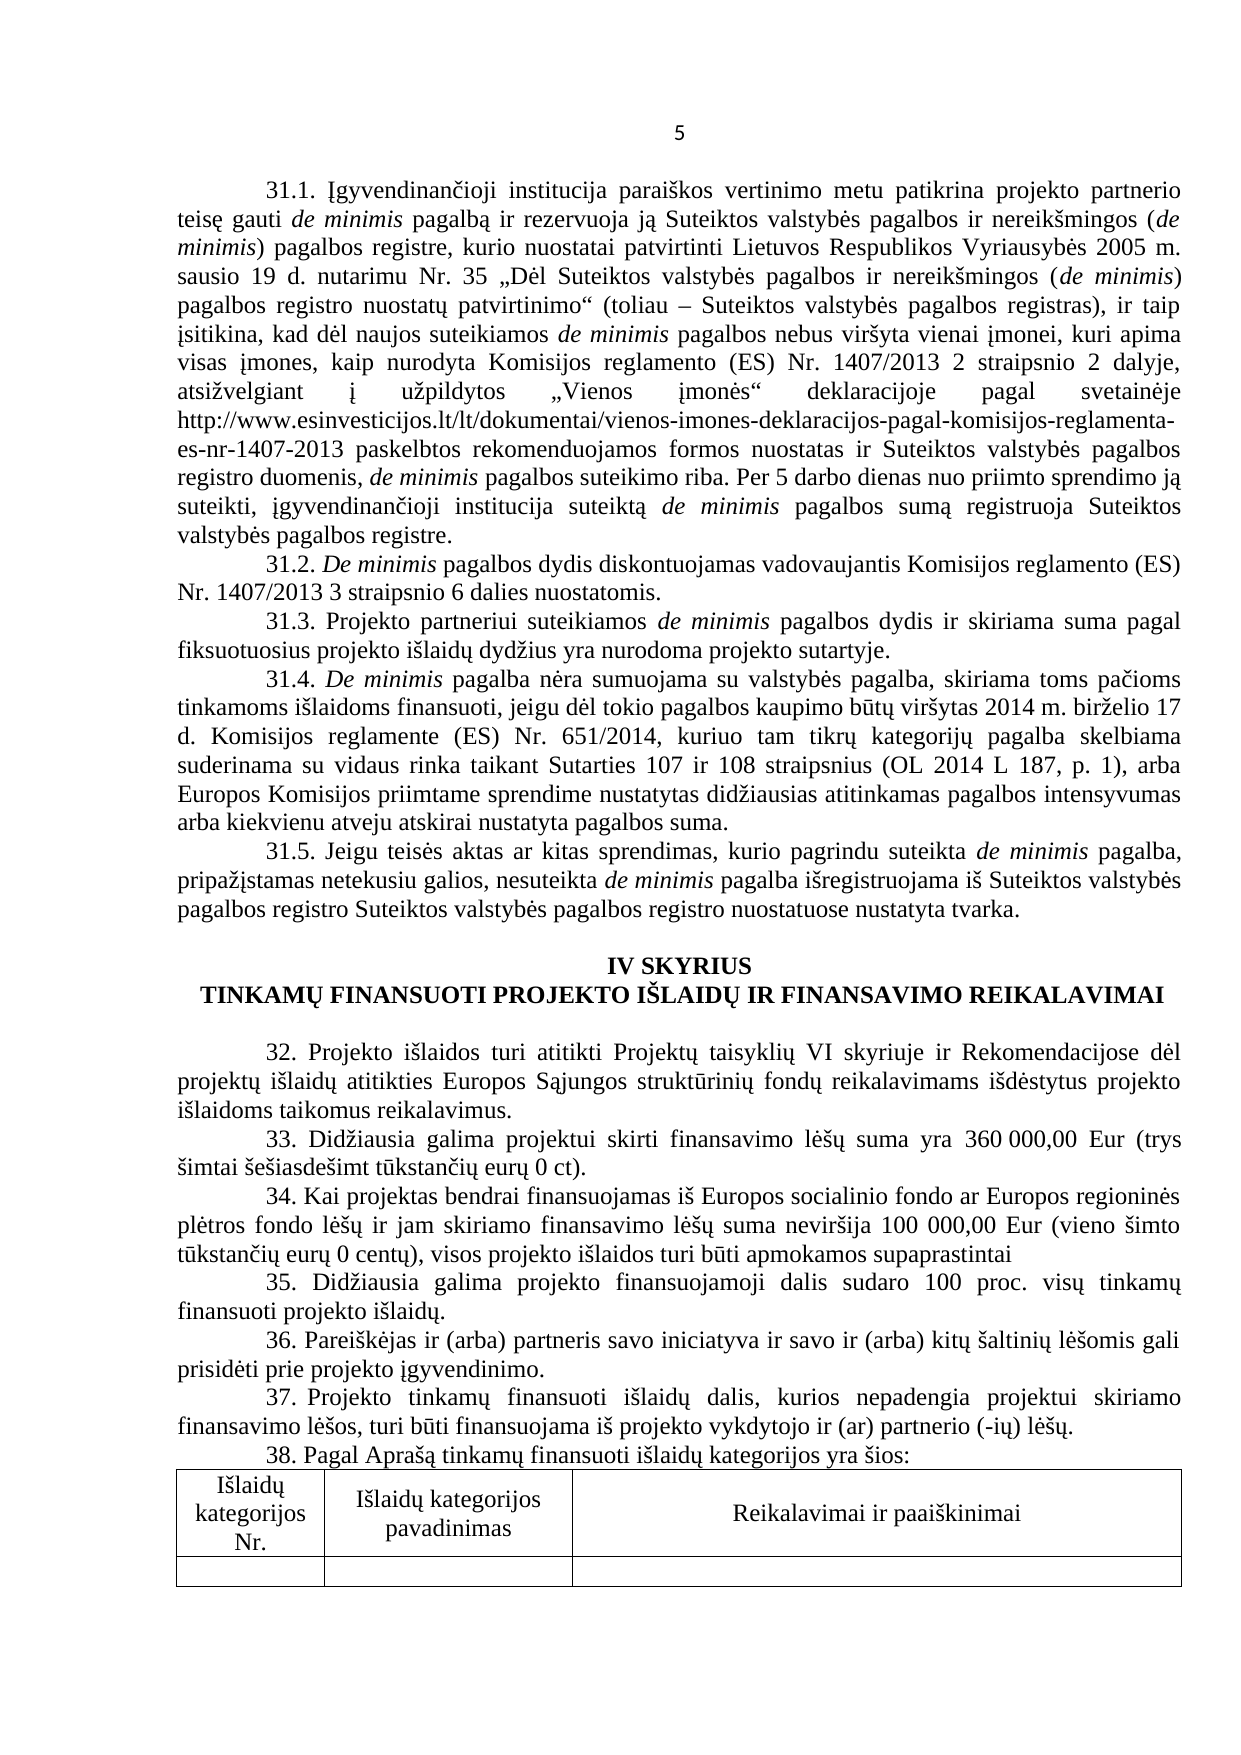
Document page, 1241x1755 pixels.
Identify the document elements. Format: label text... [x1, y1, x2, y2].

text 32. Projekto išlaidos turi atitikti Projektų taisyklių VI skyriuje ir Rekomendacijose dėl projektų išlaidų atitikties Europos Sąjungos struktūrinių fondų reikalavimams išdėstytus projekto išlaidoms taikomus reikalavimus. [177, 1037, 1182, 1124]
text 35. Didžiausia galima projekto finansuojamoji dalis sudaro 100 proc. visų tinkamų finansuoti projekto išlaidų. [177, 1267, 1182, 1325]
table_header Išlaidų kategorijos pavadinimas [325, 1470, 572, 1556]
text IV SKYRIUS [177, 951, 1182, 980]
table_cell [573, 1557, 1181, 1586]
text 31.1. Įgyvendinančioji institucija paraiškos vertinimo metu patikrina projekto partnerio teisę gauti de minimis pagalbą ir rezervuoja ją Suteiktos valstybės pagalbos ir nereikšmingos (de minimis) pagalbos registre, kurio nuostatai patvirtinti Lietuvos Respublikos Vyriausybės 2005 m. sausio 19 d. nutarimu Nr. 35 „Dėl Suteiktos valstybės pagalbos ir nereikšmingos (de minimis) pagalbos registro nuostatų patvirtinimo“ (toliau – Suteiktos valstybės pagalbos registras), ir taip įsitikina, kad dėl naujos suteikiamos de minimis pagalbos nebus viršyta vienai įmonei, kuri apima visas įmones, kaip nurodyta Komisijos reglamento (ES) Nr. 1407/2013 2 straipsnio 2 dalyje, atsižvelgiant į užpildytos „Vienos įmonės“ deklaracijoje pagal svetainėje http://www.esinvesticijos.lt/lt/dokumentai/vienos-imones-deklaracijos-pagal-komisijos-reglamenta-es-nr-1407-2013 paskelbtos rekomenduojamos formos nuostatas ir Suteiktos valstybės pagalbos registro duomenis, de minimis pagalbos suteikimo riba. Per 5 darbo dienas nuo priimto sprendimo ją suteikti, įgyvendinančioji institucija suteiktą de minimis pagalbos sumą registruoja Suteiktos valstybės pagalbos registre. [177, 175, 1182, 549]
text 33. Didžiausia galima projektui skirti finansavimo lėšų suma yra 360 000,00 Eur (trys šimtai šešiasdešimt tūkstančių eurų 0 ct). [177, 1124, 1182, 1181]
text 36. Pareiškėjas ir (arba) partneris savo iniciatyva ir savo ir (arba) kitų šaltinių lėšomis gali prisidėti prie projekto įgyvendinimo. [177, 1325, 1182, 1382]
text 38. Pagal Aprašą tinkamų finansuoti išlaidų kategorijos yra šios: [177, 1440, 1182, 1469]
text TINKAMŲ FINANSUOTI PROJEKTO IŠLAIDŲ IR FINANSAVIMO REIKALAVIMAI [177, 980, 1182, 1009]
table_cell [177, 1557, 324, 1586]
text 34. Kai projektas bendrai finansuojamas iš Europos socialinio fondo ar Europos regioninės plėtros fondo lėšų ir jam skiriamo finansavimo lėšų suma neviršija 100 000,00 Eur (vieno šimto tūkstančių eurų 0 centų), visos projekto išlaidos turi būti apmokamos supaprastintai [177, 1181, 1182, 1267]
table_header Išlaidų kategorijos Nr. [177, 1470, 324, 1556]
text 31.3. Projekto partneriui suteikiamos de minimis pagalbos dydis ir skiriama suma pagal fiksuotuosius projekto išlaidų dydžius yra nurodoma projekto sutartyje. [177, 606, 1182, 664]
text 31.5. Jeigu teisės aktas ar kitas sprendimas, kurio pagrindu suteikta de minimis pagalba, pripažįstamas netekusiu galios, nesuteikta de minimis pagalba išregistruojama iš Suteiktos valstybės pagalbos registro Suteiktos valstybės pagalbos registro nuostatuose nustatyta tvarka. [177, 836, 1182, 922]
text 37. Projekto tinkamų finansuoti išlaidų dalis, kurios nepadengia projektui skiriamo finansavimo lėšos, turi būti finansuojama iš projekto vykdytojo ir (ar) partnerio (-ių) lėšų. [177, 1382, 1182, 1440]
text 31.2. De minimis pagalbos dydis diskontuojamas vadovaujantis Komisijos reglamento (ES) Nr. 1407/2013 3 straipsnio 6 dalies nuostatomis. [177, 549, 1182, 606]
text 31.4. De minimis pagalba nėra sumuojama su valstybės pagalba, skiriama toms pačioms tinkamoms išlaidoms finansuoti, jeigu dėl tokio pagalbos kaupimo būtų viršytas 2014 m. birželio 17 d. Komisijos reglamente (ES) Nr. 651/2014, kuriuo tam tikrų kategorijų pagalba skelbiama suderinama su vidaus rinka taikant Sutarties 107 ir 108 straipsnius (OL 2014 L 187, p. 1), arba Europos Komisijos priimtame sprendime nustatytas didžiausias atitinkamas pagalbos intensyvumas arba kiekvienu atveju atskirai nustatyta pagalbos suma. [177, 664, 1182, 836]
table_cell [325, 1557, 572, 1586]
table_header Reikalavimai ir paaiškinimai [573, 1470, 1181, 1556]
